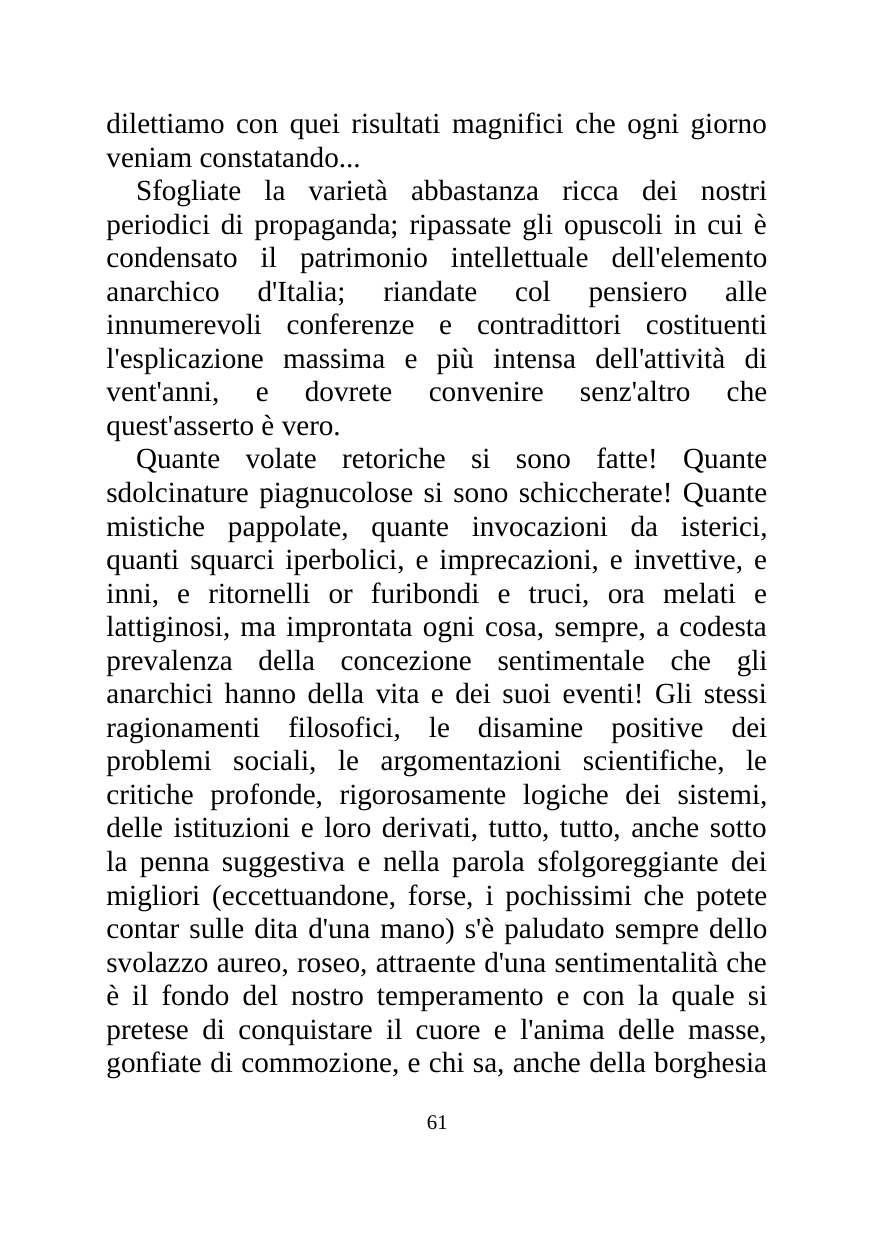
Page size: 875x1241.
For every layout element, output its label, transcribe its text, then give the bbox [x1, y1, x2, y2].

text Sfogliate la varietà abbastanza ricca dei nostri periodici di propaganda; ripassate gli opuscoli in cui è condensato il patrimonio intellettuale dell'elemento anarchico d'Italia; riandate col pensiero alle innumerevoli conferenze e contradittori costituenti l'esplicazione massima e più intensa dell'attività di vent'anni, e dovrete convenire senz'altro che quest'asserto è vero. [106, 173, 768, 442]
text Quante volate retoriche si sono fatte! Quante sdolcinature piagnucolose si sono schiccherate! Quante mistiche pappolate, quante invocazioni da isterici, quanti squarci iperbolici, e imprecazioni, e invettive, e inni, e ritornelli or furibondi e truci, ora melati e lattiginosi, ma improntata ogni cosa, sempre, a codesta prevalenza della concezione sentimentale che gli anarchici hanno della vita e dei suoi eventi! Gli stessi ragionamenti filosofici, le disamine positive dei problemi sociali, le argomentazioni scientifiche, le critiche profonde, rigorosamente logiche dei sistemi, delle istituzioni e loro derivati, tutto, tutto, anche sotto la penna suggestiva e nella parola sfolgoreggiante dei migliori (eccettuandone, forse, i pochissimi che potete contar sulle dita d'una mano) s'è paludato sempre dello svolazzo aureo, roseo, attraente d'una sentimentalità che è il fondo del nostro temperamento e con la quale si pretese di conquistare il cuore e l'anima delle masse, gonfiate di commozione, e chi sa, anche della borghesia [106, 442, 768, 1079]
text dilettiamo con quei risultati magnifici che ogni giorno veniam constatando... [106, 106, 768, 173]
